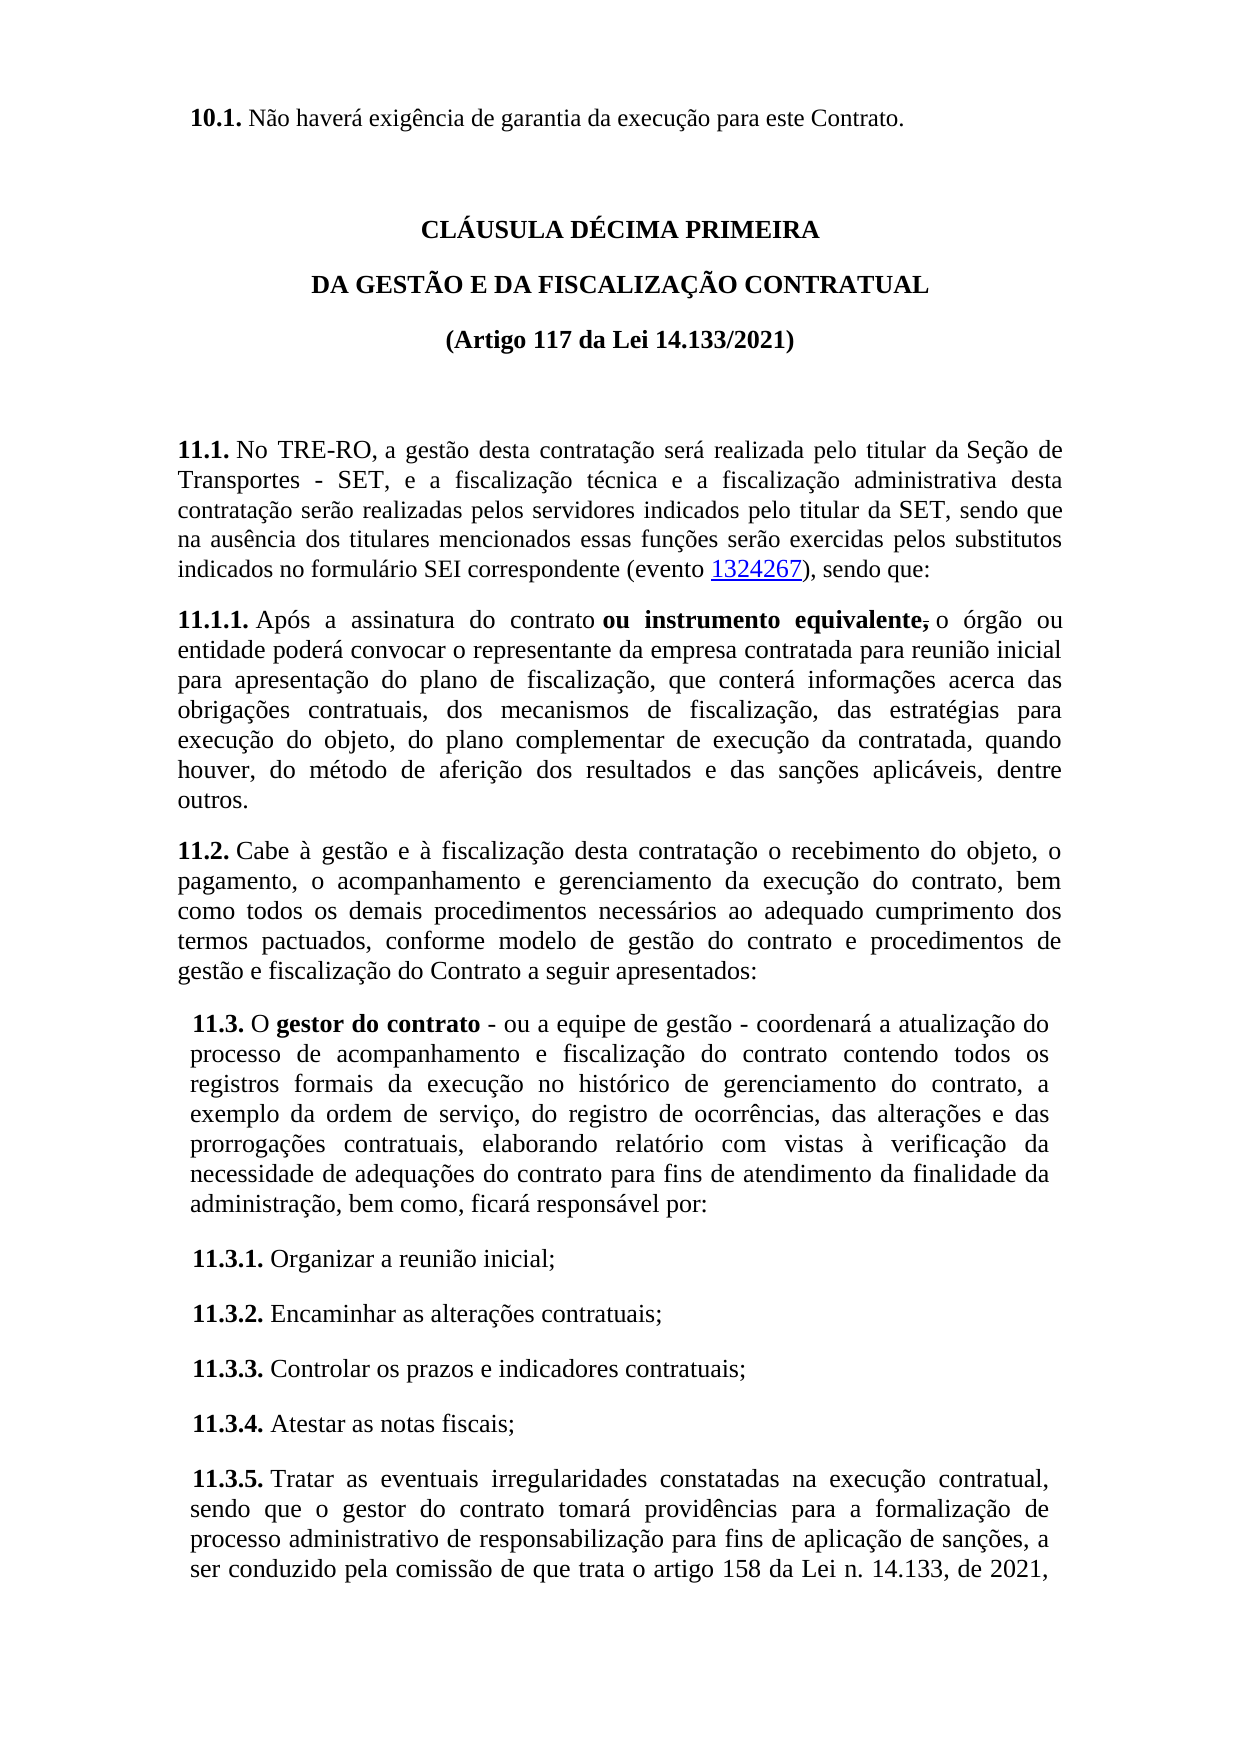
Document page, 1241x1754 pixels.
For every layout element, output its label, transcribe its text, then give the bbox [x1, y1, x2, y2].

text DA GESTÃO E DA FISCALIZAÇÃO CONTRATUAL [190, 269, 1051, 299]
text 11.3. O gestor do contrato - ou a equipe de gestão - coordenará a atualização do processo de acompanhamento e fiscalização do contrato contendo todos os registros formais da execução no histórico de gerenciamento do contrato, a exemplo da ordem de serviço, do registro de ocorrências, das alterações e das prorrogações contratuais, elaborando relatório com vistas à verificação da necessidade de adequações do contrato para fins de atendimento da finalidade da administração, bem como, ficará responsável por: [190, 1008, 1051, 1218]
text CLÁUSULA DÉCIMA PRIMEIRA [190, 214, 1051, 244]
text 11.3.4. Atestar as notas fiscais; [190, 1408, 1051, 1438]
text 11.3.5. Tratar as eventuais irregularidades constatadas na execução contratual, sendo que o gestor do contrato tomará providências para a formalização de processo administrativo de responsabilização para fins de aplicação de sanções, a ser conduzido pela comissão de que trata o artigo 158 da Lei n. 14.133, de 2021, [190, 1463, 1051, 1583]
text (Artigo 117 da Lei 14.133/2021) [190, 324, 1051, 354]
text 11.3.1. Organizar a reunião inicial; [190, 1243, 1051, 1273]
text 11.3.3. Controlar os prazos e indicadores contratuais; [190, 1353, 1051, 1383]
text 11.1.1. Após a assinatura do contrato ou instrumento equivalente, o órgão ou entidade poderá convocar o representante da empresa contratada para reunião inicial para apresentação do plano de fiscalização, que conterá informações acerca das obrigações contratuais, dos mecanismos de fiscalização, das estratégias para execução do objeto, do plano complementar de execução da contratada, quando houver, do método de aferição dos resultados e das sanções aplicáveis, dentre outros. [177, 604, 1063, 814]
text 11.2. Cabe à gestão e à fiscalização desta contratação o recebimento do objeto, o pagamento, o acompanhamento e gerenciamento da execução do contrato, bem como todos os demais procedimentos necessários ao adequado cumprimento dos termos pactuados, conforme modelo de gestão do contrato e procedimentos de gestão e fiscalização do Contrato a seguir apresentados: [177, 835, 1063, 985]
text 11.3.2. Encaminhar as alterações contratuais; [190, 1298, 1051, 1328]
text 10.1. Não haverá exigência de garantia da execução para este Contrato. [190, 102, 1051, 132]
text 11.1. No TRE-RO, a gestão desta contratação será realizada pelo titular da Seção de Transportes - SET, e a fiscalização técnica e a fiscalização administrativa desta contratação serão realizadas pelos servidores indicados pelo titular da SET, sendo que na ausência dos titulares mencionados essas funções serão exercidas pelos substitutos indicados no formulário SEI correspondente (evento 1324267), sendo que: [177, 434, 1063, 583]
